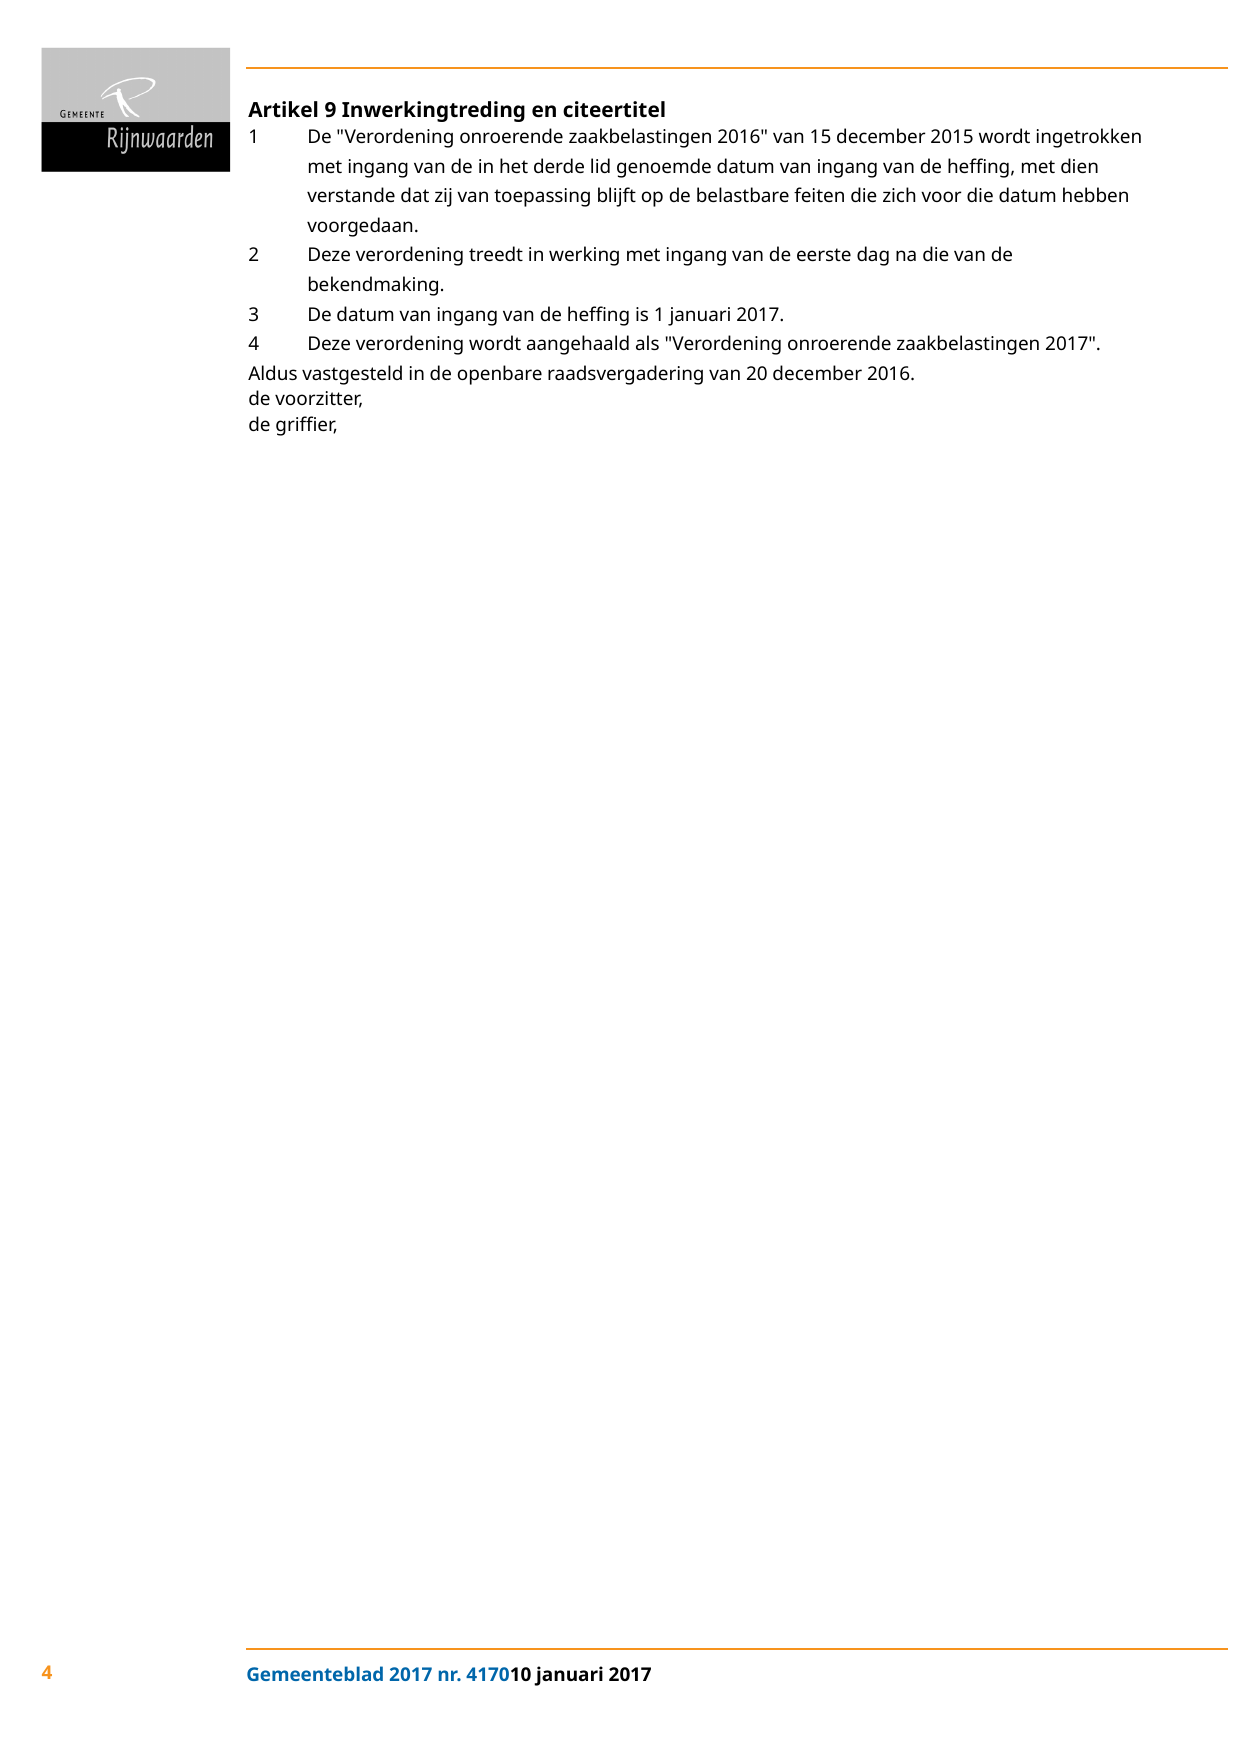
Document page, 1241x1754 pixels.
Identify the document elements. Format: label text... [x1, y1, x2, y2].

picture [41, 47, 231, 172]
list Deze verordening wordt aangehaald als "Verordening onroerende zaakbelastingen 2017". [248, 330, 1152, 356]
text Aldus vastgesteld in de openbare raadsvergadering van 20 december 2016. [248, 360, 1152, 386]
list De "Verordening onroerende zaakbelastingen 2016" van 15 december 2015 wordt ingetrokken met ingang van de in het derde lid genoemde datum van ingang van de heffing, met dien verstande dat zij van toepassing blijft op de belastbare feiten die zich voor die datum hebben voorgedaan. [248, 123, 1152, 238]
text de voorzitter, [248, 386, 1152, 411]
text Artikel 9 Inwerkingtreding en citeertitel [248, 95, 1152, 123]
list De datum van ingang van de heffing is 1 januari 2017. [248, 301, 1152, 326]
text de griffier, [248, 411, 1152, 437]
list Deze verordening treedt in werking met ingang van de eerste dag na die van de bekendmaking. [248, 242, 1152, 297]
